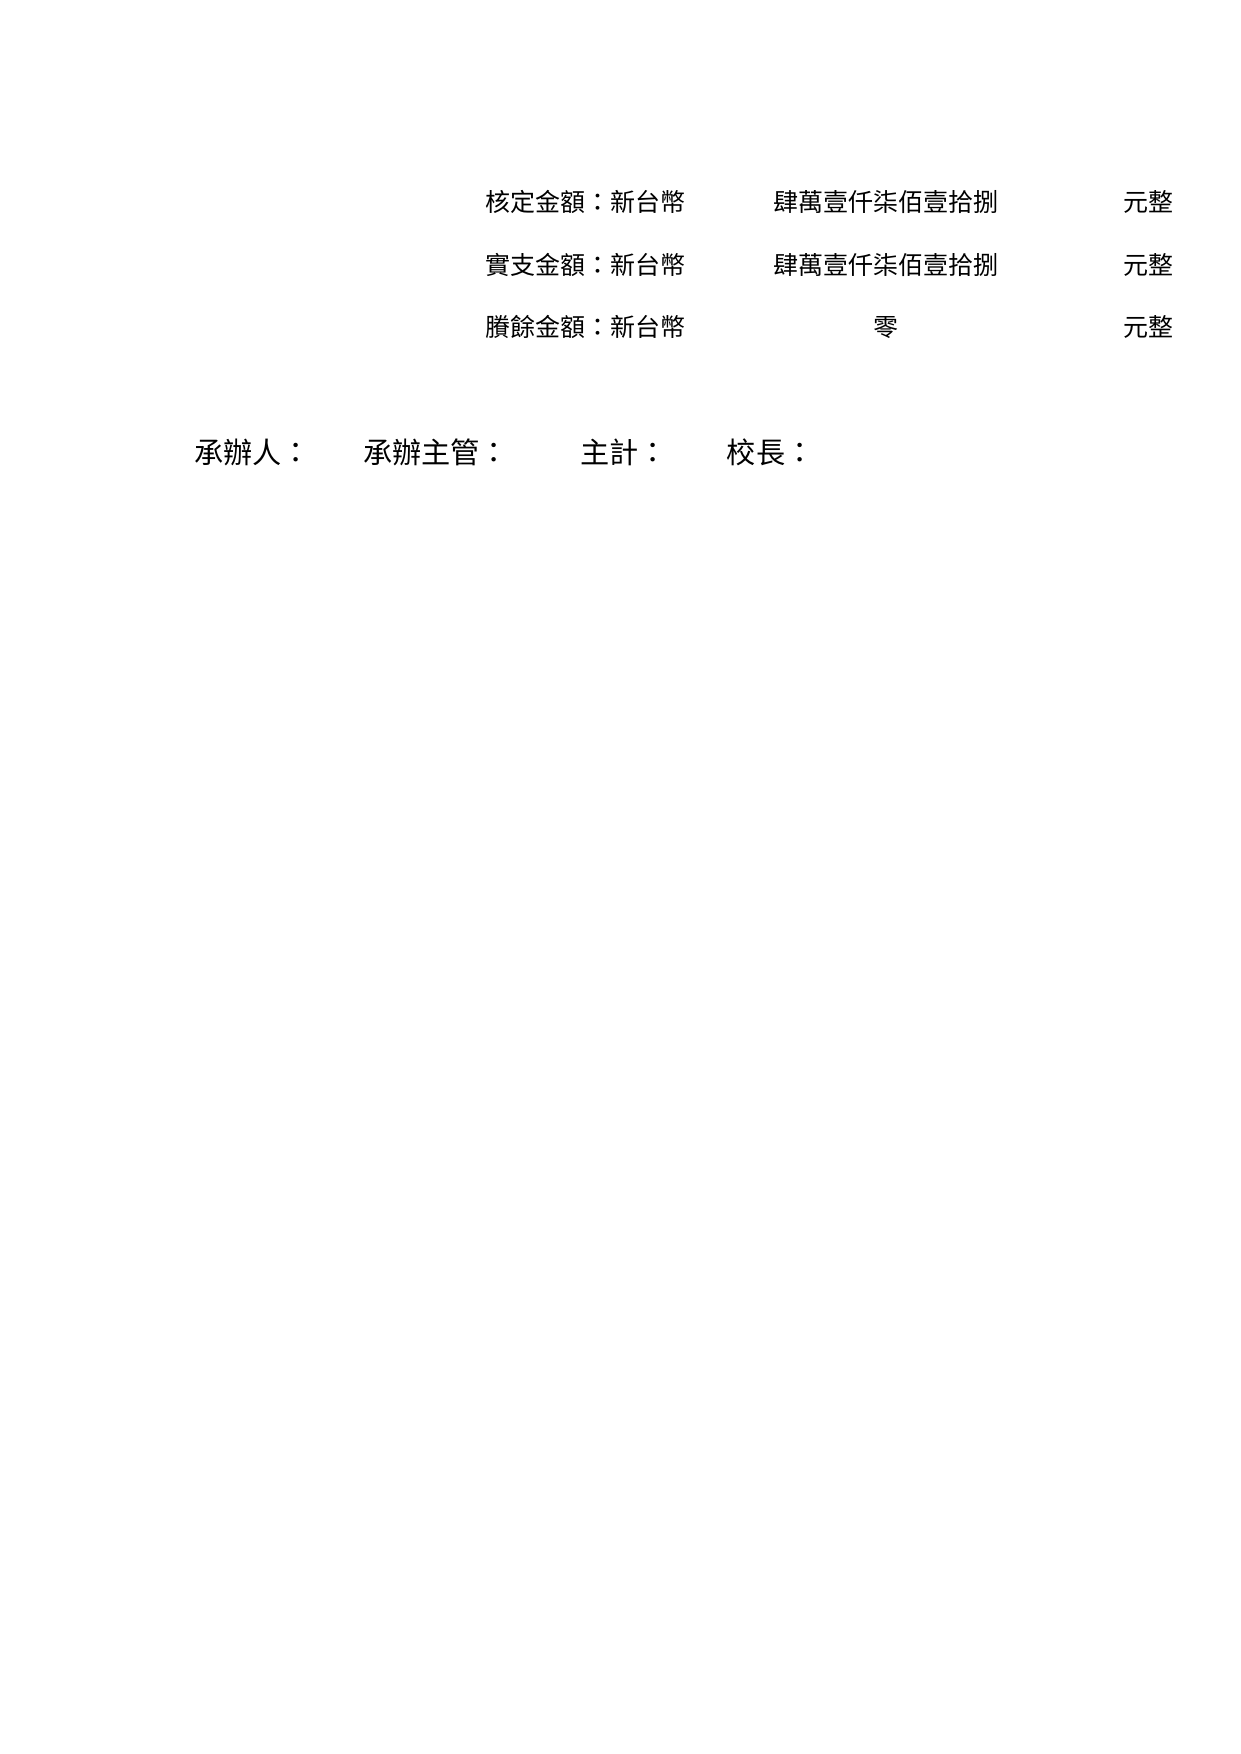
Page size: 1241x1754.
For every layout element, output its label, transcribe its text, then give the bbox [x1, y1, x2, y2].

table_cell 元整 [1064, 222, 1176, 284]
table_cell [191, 158, 407, 222]
table_cell 元整 [1064, 158, 1176, 222]
table_cell [1037, 347, 1063, 409]
table_cell [407, 284, 482, 347]
table_cell [191, 222, 407, 284]
table_cell [407, 158, 482, 222]
table_cell 元整 [1064, 284, 1176, 347]
table_cell 肆萬壹仟柒佰壹拾捌 [707, 222, 1063, 284]
table_cell [1064, 347, 1176, 409]
table_cell [632, 347, 707, 409]
table_cell [143, 409, 191, 472]
table_cell [407, 222, 482, 284]
table_cell [143, 284, 191, 347]
table_cell [407, 347, 482, 409]
table_cell [143, 347, 191, 409]
table_cell [191, 284, 407, 347]
table_cell [143, 158, 191, 222]
table_cell 賸餘金額：新台幣 [482, 284, 707, 347]
table_cell 零 [707, 284, 1063, 347]
table_cell 承辦人： 承辦主管： 主計： 校長： [191, 409, 1176, 472]
table_cell 核定金額：新台幣 [482, 158, 707, 222]
table_cell [707, 347, 1037, 409]
table_cell [143, 222, 191, 284]
table_cell [482, 347, 632, 409]
table_cell [191, 347, 407, 409]
table_cell 肆萬壹仟柒佰壹拾捌 [707, 158, 1063, 222]
table_cell 實支金額：新台幣 [482, 222, 707, 284]
